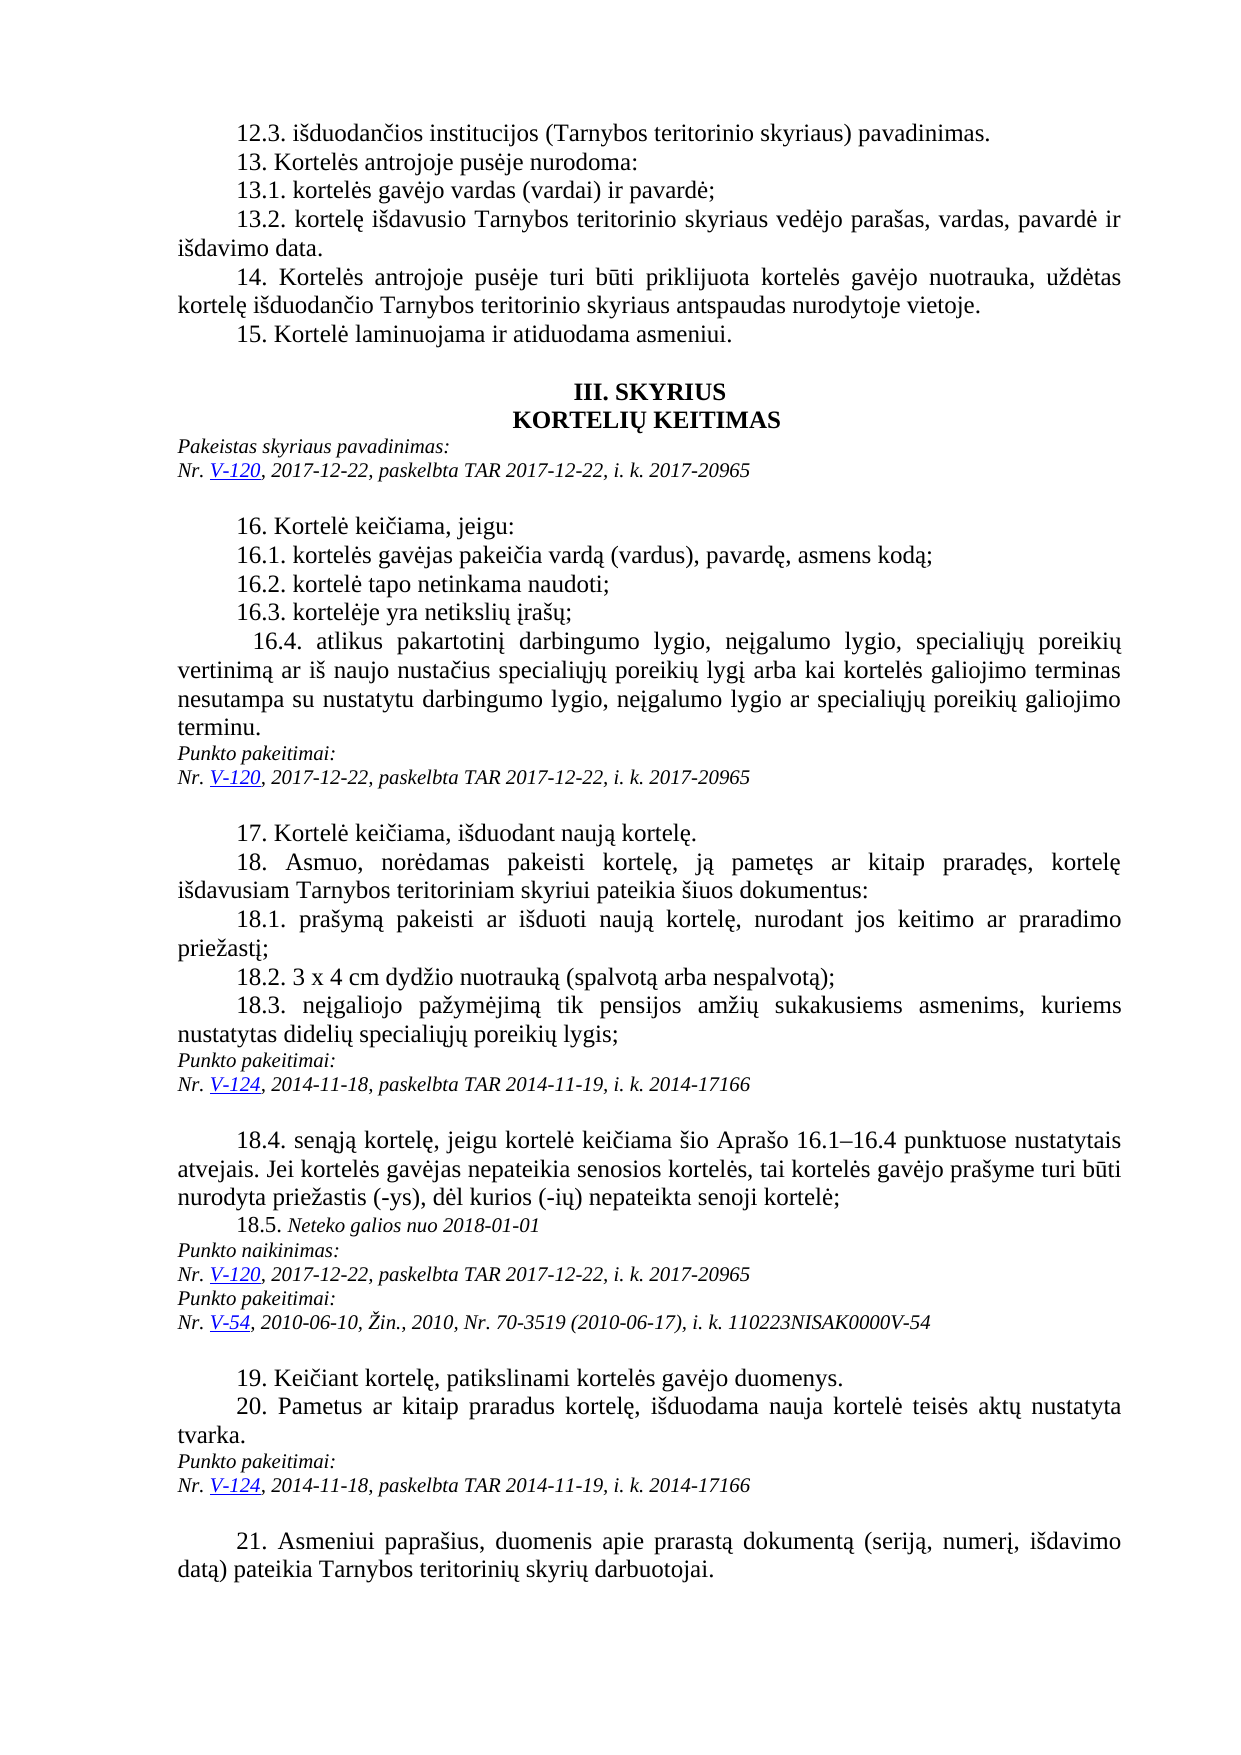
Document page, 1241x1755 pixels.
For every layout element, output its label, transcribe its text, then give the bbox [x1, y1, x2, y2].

text 16.2. kortelė tapo netinkama naudoti; [177, 569, 1122, 597]
text Punkto pakeitimai: [177, 1286, 1122, 1310]
text Nr. V-120, 2017-12-22, paskelbta TAR 2017-12-22, i. k. 2017-20965 [177, 458, 1122, 482]
text Nr. V-124, 2014-11-18, paskelbta TAR 2014-11-19, i. k. 2014-17166 [177, 1473, 1122, 1497]
text 18. Asmuo, norėdamas pakeisti kortelę, ją pametęs ar kitaip praradęs, kortelę išdavusiam Tarnybos teritoriniam skyriui pateikia šiuos dokumentus: [177, 847, 1122, 904]
text Punkto pakeitimai: [177, 741, 1122, 765]
text Punkto naikinimas: [177, 1238, 1122, 1262]
text 12.3. išduodančios institucijos (Tarnybos teritorinio skyriaus) pavadinimas. [177, 118, 1122, 147]
text 20. Pametus ar kitaip praradus kortelę, išduodama nauja kortelė teisės aktų nustatyta tvarka. [177, 1391, 1122, 1449]
text 18.1. prašymą pakeisti ar išduoti naują kortelę, nurodant jos keitimo ar praradimo priežastį; [177, 904, 1122, 962]
text 21. Asmeniui paprašius, duomenis apie prarastą dokumentą (seriją, numerį, išdavimo datą) pateikia Tarnybos teritorinių skyrių darbuotojai. [177, 1526, 1122, 1583]
text 18.3. neįgaliojo pažymėjimą tik pensijos amžių sukakusiems asmenims, kuriems nustatytas didelių specialiųjų poreikių lygis; [177, 991, 1122, 1048]
text 13. Kortelės antrojoje pusėje nurodoma: [177, 147, 1122, 176]
text 16. Kortelė keičiama, jeigu: [177, 511, 1122, 540]
text 18.4. senąją kortelę, jeigu kortelė keičiama šio Aprašo 16.1–16.4 punktuose nustatytais atvejais. Jei kortelės gavėjas nepateikia senosios kortelės, tai kortelės gavėjo prašyme turi būti nurodyta priežastis (-ys), dėl kurios (-ių) nepateikta senoji kortelė; [177, 1125, 1122, 1211]
text Nr. V-120, 2017-12-22, paskelbta TAR 2017-12-22, i. k. 2017-20965 [177, 1262, 1122, 1286]
text 15. Kortelė laminuojama ir atiduodama asmeniui. [177, 319, 1122, 348]
text 16.1. kortelės gavėjas pakeičia vardą (vardus), pavardę, asmens kodą; [177, 540, 1122, 569]
text 16.3. kortelėje yra netikslių įrašų; [177, 597, 1122, 626]
text Nr. V-120, 2017-12-22, paskelbta TAR 2017-12-22, i. k. 2017-20965 [177, 765, 1122, 789]
text KORTELIŲ KEITIMAS [177, 406, 1122, 434]
text 14. Kortelės antrojoje pusėje turi būti priklijuota kortelės gavėjo nuotrauka, uždėtas kortelę išduodančio Tarnybos teritorinio skyriaus antspaudas nurodytoje vietoje. [177, 262, 1122, 319]
text Punkto pakeitimai: [177, 1449, 1122, 1473]
text 17. Kortelė keičiama, išduodant naują kortelę. [177, 818, 1122, 847]
text Punkto pakeitimai: [177, 1048, 1122, 1072]
text 18.2. 3 x 4 cm dydžio nuotrauką (spalvotą arba nespalvotą); [177, 962, 1122, 991]
text 18.5. Neteko galios nuo 2018-01-01 [177, 1211, 1122, 1238]
text Nr. V-124, 2014-11-18, paskelbta TAR 2014-11-19, i. k. 2014-17166 [177, 1072, 1122, 1096]
text 13.1. kortelės gavėjo vardas (vardai) ir pavardė; [177, 176, 1122, 204]
text 19. Keičiant kortelę, patikslinami kortelės gavėjo duomenys. [177, 1363, 1122, 1391]
text Nr. V-54, 2010-06-10, Žin., 2010, Nr. 70-3519 (2010-06-17), i. k. 110223NISAK0000V-54 [177, 1310, 1122, 1334]
text III. skyrius [177, 377, 1122, 406]
text Pakeistas skyriaus pavadinimas: [177, 434, 1122, 458]
text 16.4. atlikus pakartotinį darbingumo lygio, neįgalumo lygio, specialiųjų poreikių vertinimą ar iš naujo nustačius specialiųjų poreikių lygį arba kai kortelės galiojimo terminas nesutampa su nustatytu darbingumo lygio, neįgalumo lygio ar specialiųjų poreikių galiojimo terminu. [177, 626, 1122, 741]
text 13.2. kortelę išdavusio Tarnybos teritorinio skyriaus vedėjo parašas, vardas, pavardė ir išdavimo data. [177, 204, 1122, 262]
